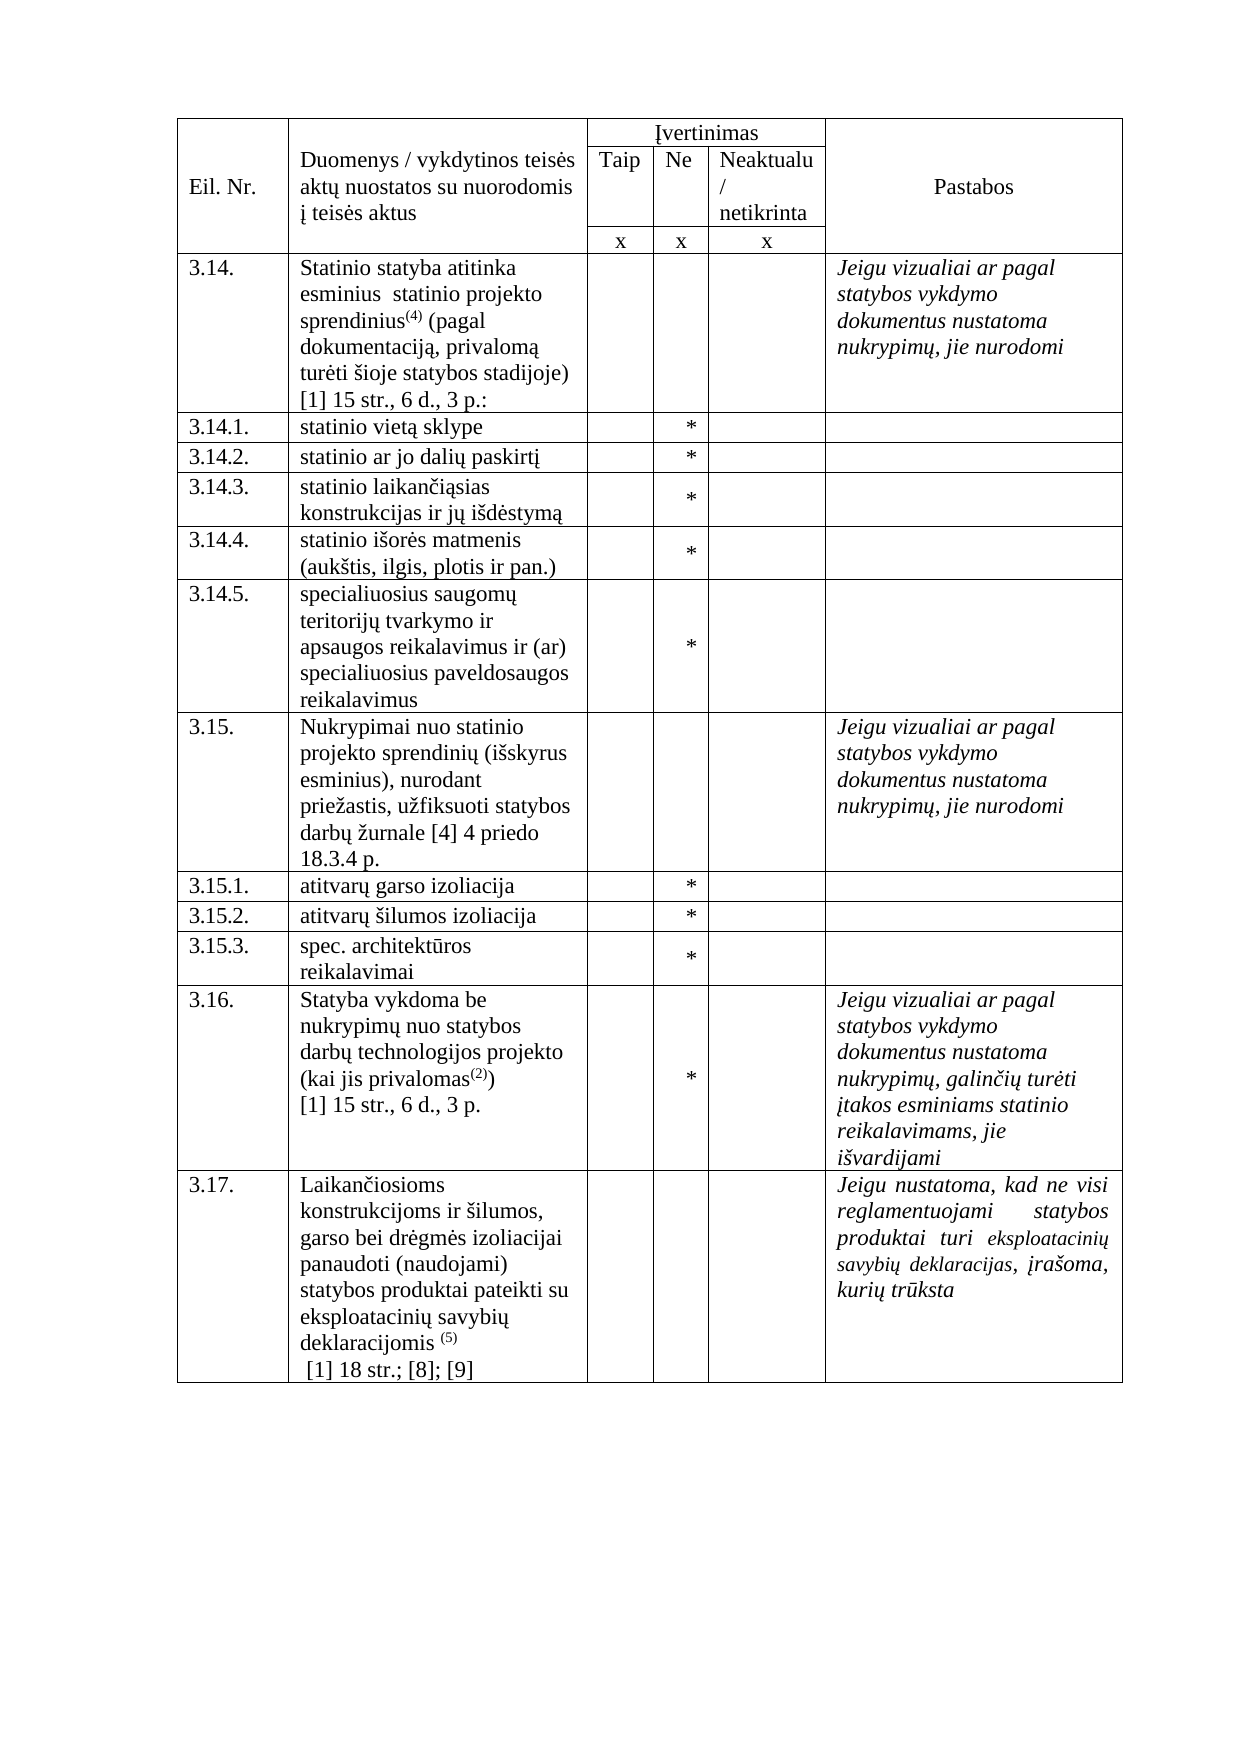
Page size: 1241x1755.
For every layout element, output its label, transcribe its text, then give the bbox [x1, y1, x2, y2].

table_cell * [654, 872, 708, 901]
table_cell [709, 254, 825, 412]
table_cell Statinio statyba atitinka esminius statinio projekto sprendinius(4) (pagal dokumentaciją, privalomą turėti šioje statybos stadijoje) [1] 15 str., 6 d., 3 p.: [289, 254, 587, 412]
table_cell * [654, 443, 708, 472]
table_cell 3.15.3. [178, 932, 288, 984]
table_cell 3.15.2. [178, 902, 288, 931]
table_cell [826, 527, 1122, 579]
table_cell [588, 413, 653, 442]
table_cell [709, 872, 825, 901]
table_cell * [654, 527, 708, 579]
table_cell Jeigu vizualiai ar pagal statybos vykdymo dokumentus nustatoma nukrypimų, jie nurodomi [826, 713, 1122, 871]
table_cell [826, 580, 1122, 712]
table_cell statinio išorės matmenis (aukštis, ilgis, plotis ir pan.) [289, 527, 587, 579]
table_cell [709, 443, 825, 472]
table_cell 3.14.5. [178, 580, 288, 712]
table_cell [709, 713, 825, 871]
table_cell [588, 580, 653, 712]
table_cell Statyba vykdoma be nukrypimų nuo statybos darbų technologijos projekto (kai jis privalomas(2)) [1] 15 str., 6 d., 3 p. [289, 986, 587, 1170]
table_cell spec. architektūros reikalavimai [289, 932, 587, 984]
table_cell [588, 443, 653, 472]
table_header Įvertinimas [588, 119, 825, 146]
table_cell Taip [588, 147, 653, 226]
table_cell 3.14.2. [178, 443, 288, 472]
table_cell [588, 254, 653, 412]
table_header Pastabos [826, 119, 1122, 253]
table_cell [588, 1171, 653, 1382]
table_cell statinio laikančiąsias konstrukcijas ir jų išdėstymą [289, 473, 587, 526]
table_cell Laikančiosioms konstrukcijoms ir šilumos, garso bei drėgmės izoliacijai panaudoti (naudojami) statybos produktai pateikti su eksploatacinių savybių deklaracijomis (5) [1] 18 str.; [8]; [9] [289, 1171, 587, 1382]
table_cell Jeigu vizualiai ar pagal statybos vykdymo dokumentus nustatoma nukrypimų, galinčių turėti įtakos esminiams statinio reikalavimams, jie išvardijami [826, 986, 1122, 1170]
table_cell [709, 413, 825, 442]
table_cell [826, 902, 1122, 931]
table_cell [588, 713, 653, 871]
table_cell [588, 902, 653, 931]
table_cell [709, 986, 825, 1170]
table_cell [588, 527, 653, 579]
table_cell 3.14.4. [178, 527, 288, 579]
table_header Duomenys / vykdytinos teisės aktų nuostatos su nuorodomis į teisės aktus [289, 119, 587, 253]
table_cell [654, 1171, 708, 1382]
table_cell [588, 872, 653, 901]
table_cell x [654, 227, 708, 253]
table_cell * [654, 932, 708, 984]
table_cell statinio ar jo dalių paskirtį [289, 443, 587, 472]
table_cell * [654, 580, 708, 712]
table_cell [588, 986, 653, 1170]
table_cell 3.15. [178, 713, 288, 871]
table_cell [709, 1171, 825, 1382]
table_cell 3.15.1. [178, 872, 288, 901]
table_cell 3.14.3. [178, 473, 288, 526]
table_cell * [654, 902, 708, 931]
table_cell 3.16. [178, 986, 288, 1170]
table_cell [654, 713, 708, 871]
table_cell 3.14.1. [178, 413, 288, 442]
table_cell Jeigu nustatoma, kad ne visi reglamentuojami statybos produktai turi eksploatacinių savybių deklaracijas, įrašoma, kurių trūksta [826, 1171, 1122, 1382]
table_cell * [654, 473, 708, 526]
table_cell [709, 473, 825, 526]
table_cell [709, 932, 825, 984]
table_cell [826, 443, 1122, 472]
table_cell Neaktualu / netikrinta [709, 147, 825, 226]
table_cell [654, 254, 708, 412]
table_cell 3.14. [178, 254, 288, 412]
table_cell [826, 473, 1122, 526]
table_cell [709, 527, 825, 579]
table_cell x [709, 227, 825, 253]
table_cell [709, 580, 825, 712]
table_cell atitvarų šilumos izoliacija [289, 902, 587, 931]
table_cell [826, 872, 1122, 901]
table_cell specialiuosius saugomų teritorijų tvarkymo ir apsaugos reikalavimus ir (ar) specialiuosius paveldosaugos reikalavimus [289, 580, 587, 712]
table_cell statinio vietą sklype [289, 413, 587, 442]
table_header Eil. Nr. [178, 119, 288, 253]
table_cell [588, 473, 653, 526]
table_cell Jeigu vizualiai ar pagal statybos vykdymo dokumentus nustatoma nukrypimų, jie nurodomi [826, 254, 1122, 412]
table_cell atitvarų garso izoliacija [289, 872, 587, 901]
table_cell Nukrypimai nuo statinio projekto sprendinių (išskyrus esminius), nurodant priežastis, užfiksuoti statybos darbų žurnale [4] 4 priedo 18.3.4 p. [289, 713, 587, 871]
table_cell Ne [654, 147, 708, 226]
table_cell [709, 902, 825, 931]
table_cell * [654, 413, 708, 442]
table_cell * [654, 986, 708, 1170]
table_cell 3.17. [178, 1171, 288, 1382]
table_cell [826, 932, 1122, 984]
table_cell x [588, 227, 653, 253]
table_cell [826, 413, 1122, 442]
table_cell [588, 932, 653, 984]
